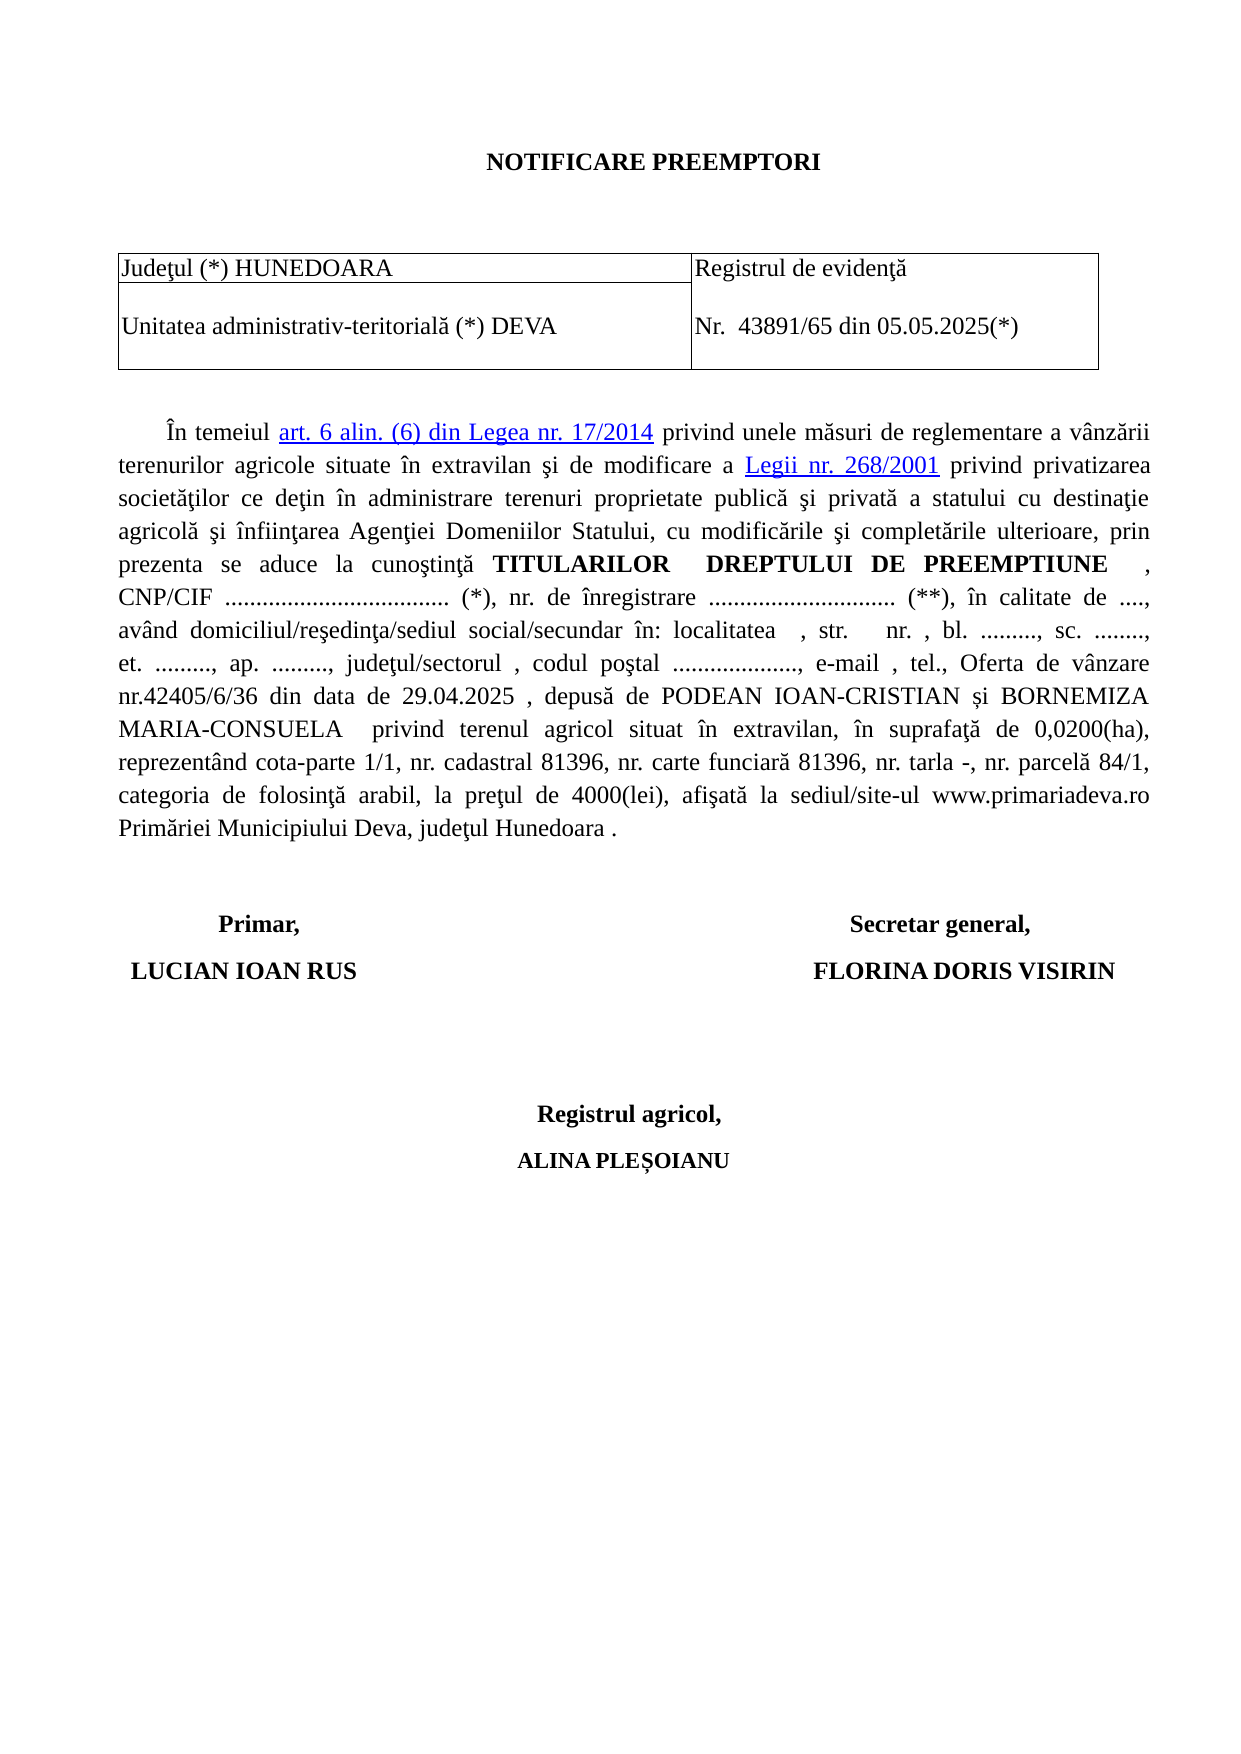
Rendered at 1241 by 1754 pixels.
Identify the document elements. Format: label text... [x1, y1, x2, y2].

text Registrul agricol, [118, 1099, 1151, 1128]
text Primar, Secretar general, [118, 909, 1151, 937]
text NOTIFICARE PREEMPTORI [118, 147, 1092, 176]
text LUCIAN IOAN RUS FLORINA DORIS VISIRIN [118, 956, 1151, 985]
text ALINA PLEȘOIANU [118, 1147, 1092, 1173]
table_cell Unitatea administrativ-teritorială (*) DEVA [119, 283, 691, 369]
text În temeiul art. 6 alin. (6) din Legea nr. 17/2014 privind unele măsuri de reglementare a vânzării terenurilor agricole situate în extravilan şi de modificare a Legii nr. 268/2001 privind privatizarea societăţilor ce deţin în administrare terenuri proprietate publică şi privată a statului cu destinaţie agricolă şi înfiinţarea Agenţiei Domeniilor Statului, cu modificările şi completările ulterioare, prin prezenta se aduce la cunoştinţă TITULARILOR DREPTULUI DE PREEMPTIUNE , CNP/CIF .................................... (*), nr. de înregistrare .............................. (**), în calitate de ...., având domiciliul/reşedinţa/sediul social/secundar în: localitatea , str. nr. , bl. ........., sc. ........, et. ........., ap. ........., judeţul/sectorul , codul poştal ...................., e-mail , tel., Oferta de vânzare nr.42405/6/36 din data de 29.04.2025 , depusă de PODEAN IOAN-CRISTIAN și BORNEMIZA MARIA-CONSUELA privind terenul agricol situat în extravilan, în suprafaţă de 0,0200(ha), reprezentând cota-parte 1/1, nr. cadastral 81396, nr. carte funciară 81396, nr. tarla -, nr. parcelă 84/1, categoria de folosinţă arabil, la preţul de 4000(lei), afişată la sediul/site-ul www.primariadeva.ro Primăriei Municipiului Deva, judeţul Hunedoara . [118, 417, 1151, 842]
table_header Registrul de evidenţă Nr. 43891/65 din 05.05.2025(*) [692, 254, 1098, 369]
table_header Judeţul (*) HUNEDOARA [119, 254, 691, 282]
